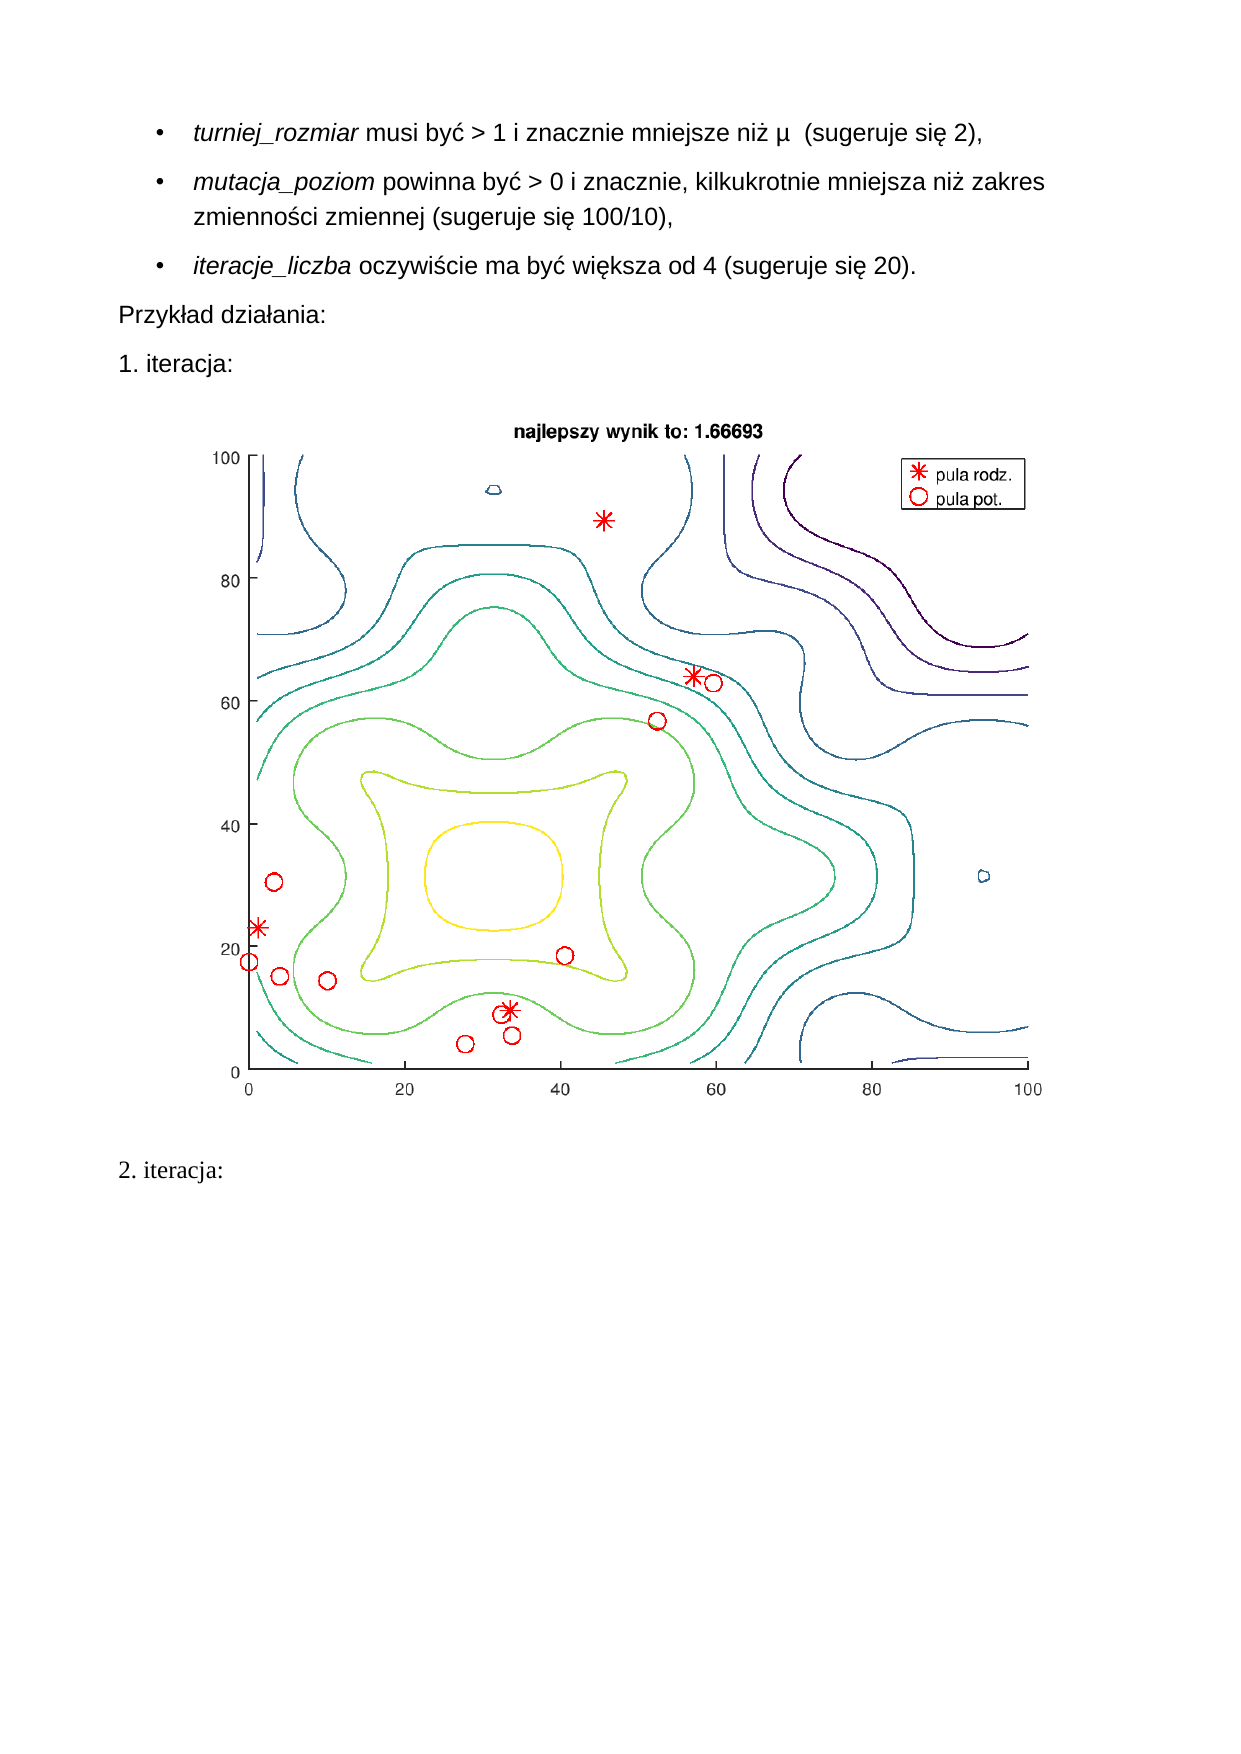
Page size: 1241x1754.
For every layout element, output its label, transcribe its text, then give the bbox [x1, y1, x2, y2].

text Przykład działania: [118, 300, 1122, 329]
text 2. iteracja: [118, 1150, 1122, 1184]
list iteracje_liczba oczywiście ma być większa od 4 (sugeruje się 20). [156, 251, 1122, 280]
picture [118, 398, 1123, 1150]
list turniej_rozmiar musi być > 1 i znacznie mniejsze niż µ (sugeruje się 2), [156, 118, 1122, 147]
list mutacja_poziom powinna być > 0 i znacznie, kilkukrotnie mniejsza niż zakres zmienności zmiennej (sugeruje się 100/10), [156, 167, 1122, 231]
text 1. iteracja: [118, 349, 1122, 378]
